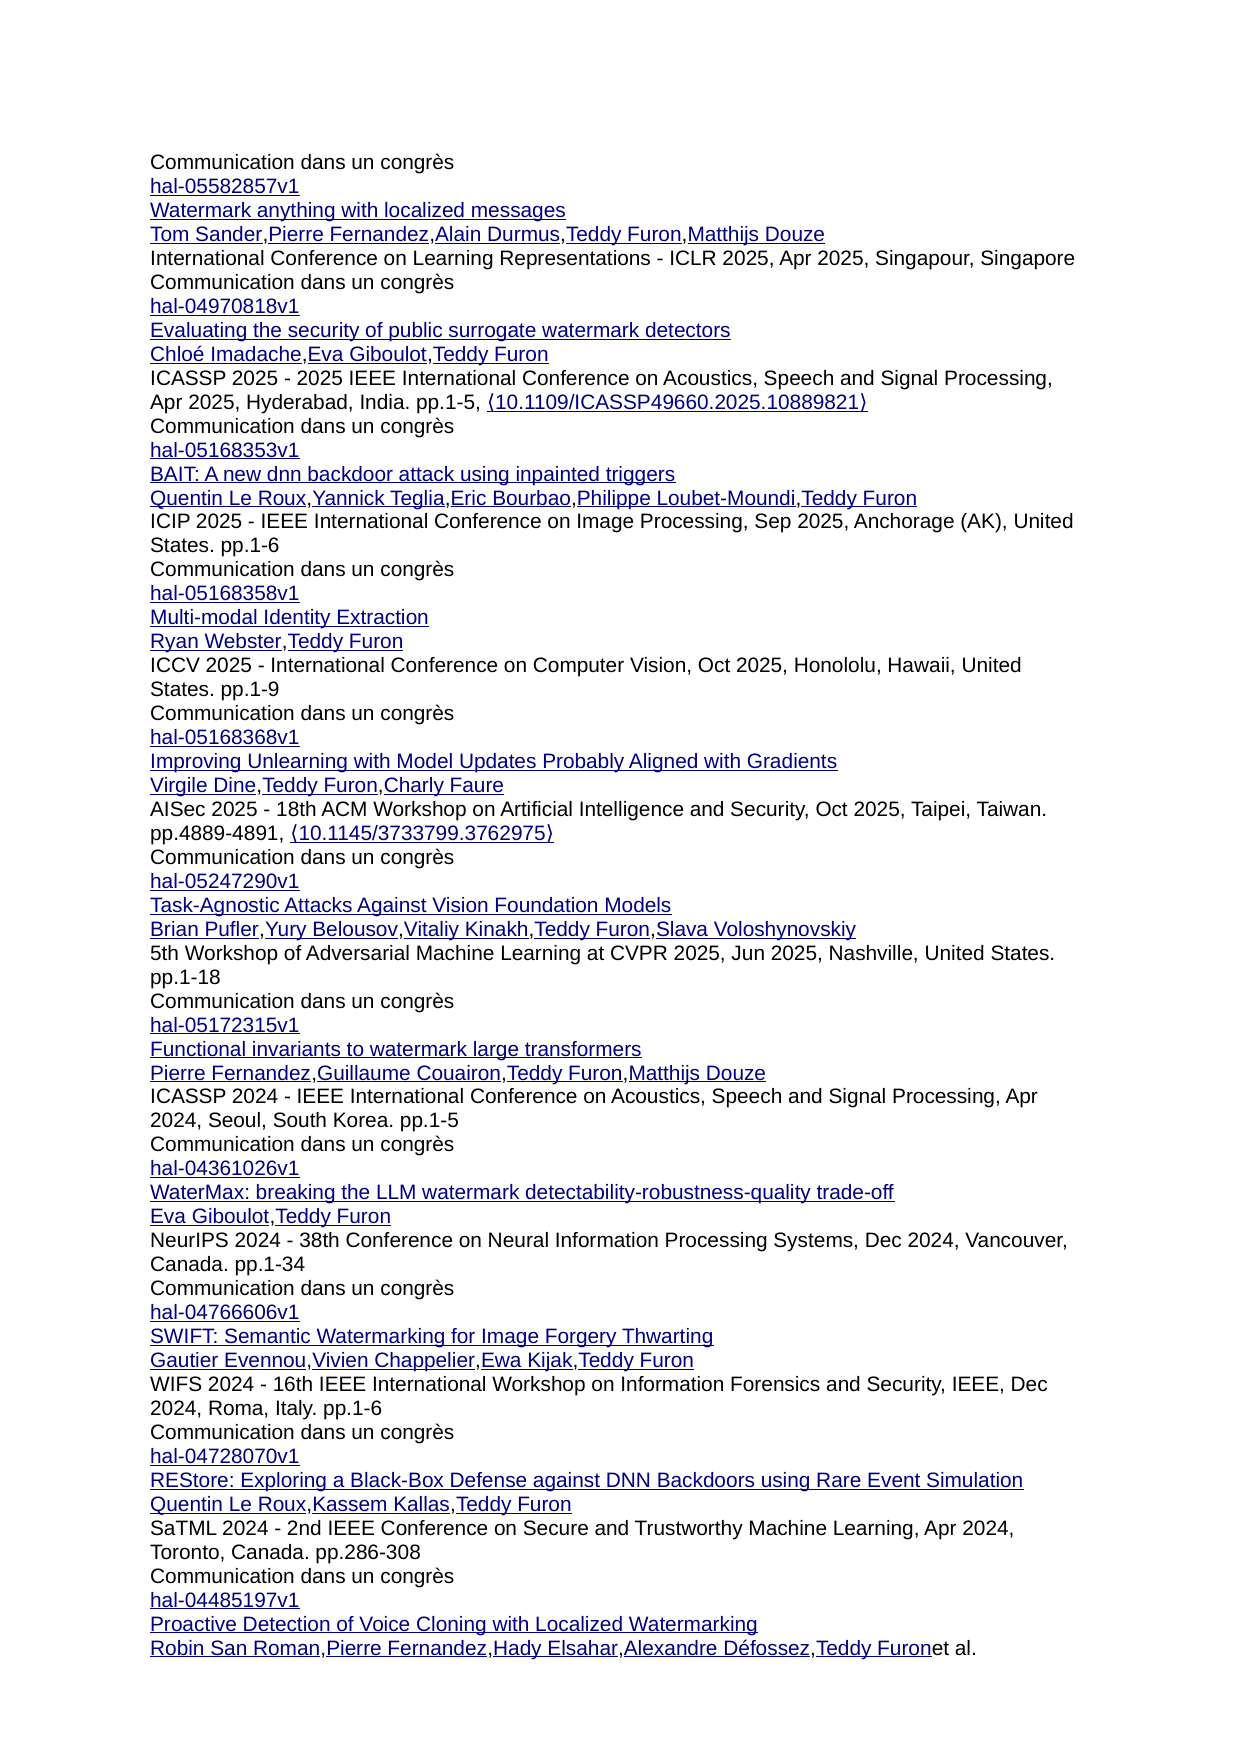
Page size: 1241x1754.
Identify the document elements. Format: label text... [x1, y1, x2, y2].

table_cell Proactive Detection of Voice Cloning with Localized Watermarking Robin San Roman,Pierre Fernandez,Hady Elsahar,Alexandre Défossez,Teddy Furonet al. [150, 1611, 1090, 1659]
table_cell Functional invariants to watermark large transformers Pierre Fernandez,Guillaume Couairon,Teddy Furon,Matthijs Douze ICASSP 2024 - IEEE International Conference on Acoustics, Speech and Signal Processing, Apr 2024, Seoul, South Korea. pp.1-5 Communication dans un congrès hal-04361026v1 [150, 1036, 1090, 1180]
table_cell WaterMax: breaking the LLM watermark detectability-robustness-quality trade-off Eva Giboulot,Teddy Furon NeurIPS 2024 - 38th Conference on Neural Information Processing Systems, Dec 2024, Vancouver, Canada. pp.1-34 Communication dans un congrès hal-04766606v1 [150, 1180, 1090, 1324]
table_cell Watermark anything with localized messages Tom Sander,Pierre Fernandez,Alain Durmus,Teddy Furon,Matthijs Douze International Conference on Learning Representations - ICLR 2025, Apr 2025, Singapour, Singapore Communication dans un congrès hal-04970818v1 [150, 198, 1090, 318]
table_cell Evaluating the security of public surrogate watermark detectors Chloé Imadache,Eva Giboulot,Teddy Furon ICASSP 2025 - 2025 IEEE International Conference on Acoustics, Speech and Signal Processing, Apr 2025, Hyderabad, India. pp.1-5, ⟨10.1109/ICASSP49660.2025.10889821⟩ Communication dans un congrès hal-05168353v1 [150, 318, 1090, 461]
table_cell Task-Agnostic Attacks Against Vision Foundation Models Brian Pufler,Yury Belousov,Vitaliy Kinakh,Teddy Furon,Slava Voloshynovskiy 5th Workshop of Adversarial Machine Learning at CVPR 2025, Jun 2025, Nashville, United States. pp.1-18 Communication dans un congrès hal-05172315v1 [150, 893, 1090, 1036]
table_cell REStore: Exploring a Black-Box Defense against DNN Backdoors using Rare Event Simulation Quentin Le Roux,Kassem Kallas,Teddy Furon SaTML 2024 - 2nd IEEE Conference on Secure and Trustworthy Machine Learning, Apr 2024, Toronto, Canada. pp.286-308 Communication dans un congrès hal-04485197v1 [150, 1468, 1090, 1611]
table_cell Improving Unlearning with Model Updates Probably Aligned with Gradients Virgile Dine,Teddy Furon,Charly Faure AISec 2025 - 18th ACM Workshop on Artificial Intelligence and Security, Oct 2025, Taipei, Taiwan. pp.4889-4891, ⟨10.1145/3733799.3762975⟩ Communication dans un congrès hal-05247290v1 [150, 749, 1090, 893]
table_cell BAIT: A new dnn backdoor attack using inpainted triggers Quentin Le Roux,Yannick Teglia,Eric Bourbao,Philippe Loubet-Moundi,Teddy Furon ICIP 2025 - IEEE International Conference on Image Processing, Sep 2025, Anchorage (AK), United States. pp.1-6 Communication dans un congrès hal-05168358v1 [150, 461, 1090, 605]
table_cell Communication dans un congrès hal-05582857v1 [150, 150, 1090, 198]
table_cell SWIFT: Semantic Watermarking for Image Forgery Thwarting Gautier Evennou,Vivien Chappelier,Ewa Kijak,Teddy Furon WIFS 2024 - 16th IEEE International Workshop on Information Forensics and Security, IEEE, Dec 2024, Roma, Italy. pp.1-6 Communication dans un congrès hal-04728070v1 [150, 1324, 1090, 1468]
table_cell Multi-modal Identity Extraction Ryan Webster,Teddy Furon ICCV 2025 - International Conference on Computer Vision, Oct 2025, Honololu, Hawaii, United States. pp.1-9 Communication dans un congrès hal-05168368v1 [150, 605, 1090, 749]
